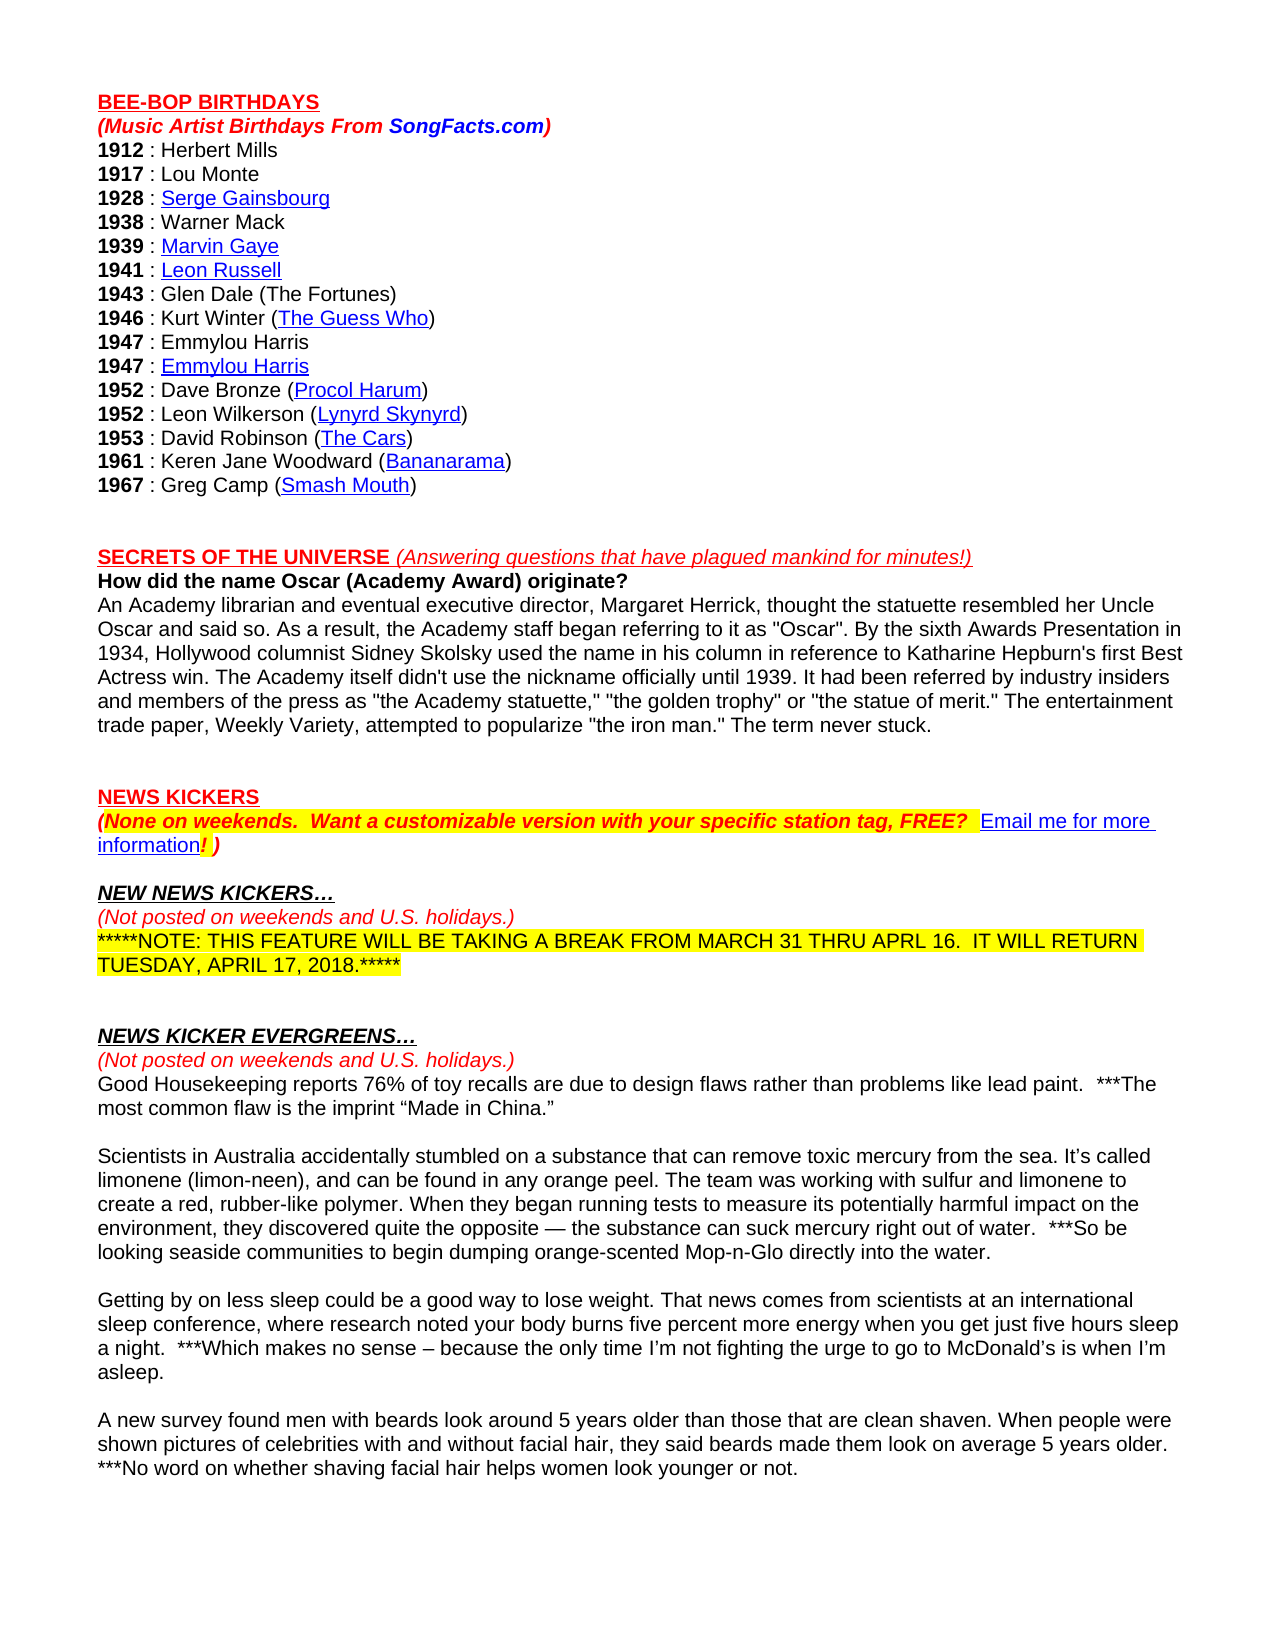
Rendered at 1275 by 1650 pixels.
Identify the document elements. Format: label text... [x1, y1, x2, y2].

text 1938 : Warner Mack [97, 210, 1185, 234]
subtitle (Not posted on weekends and U.S. holidays.) [97, 904, 1185, 928]
text BEE-BOP BIRTHDAYS [97, 90, 1185, 114]
text 1928 : Serge Gainsbourg [97, 186, 1185, 210]
text 1953 : David Robinson (The Cars) [97, 425, 1185, 449]
text Scientists in Australia accidentally stumbled on a substance that can remove toxic mercury from the sea. It’s called limonene (limon-neen), and can be found in any orange peel. The team was working with sulfur and limonene to create a red, rubber-like polymer. When they began running tests to measure its potentially harmful impact on the environment, they discovered quite the opposite — the substance can suck mercury right out of water. ***So be looking seaside communities to begin dumping orange-scented Mop-n-Glo directly into the water. [97, 1144, 1185, 1264]
text An Academy librarian and eventual executive director, Margaret Herrick, thought the statuette resembled her Uncle Oscar and said so. As a result, the Academy staff began referring to it as "Oscar". By the sixth Awards Presentation in 1934, Hollywood columnist Sidney Skolsky used the name in his column in reference to Katharine Hepburn's first Best Actress win. The Academy itself didn't use the nickname officially until 1939. It had been referred by industry insiders and members of the press as "the Academy statuette," "the golden trophy" or "the statue of merit." The entertainment trade paper, Weekly Variety, attempted to popularize "the iron man." The term never stuck. [97, 593, 1185, 761]
text Good Housekeeping reports 76% of toy recalls are due to design flaws rather than problems like lead paint. ***The most common flaw is the imprint “Made in China.” [97, 1072, 1185, 1120]
text How did the name Oscar (Academy Award) originate? [97, 569, 1185, 593]
text A new survey found men with beards look around 5 years older than those that are clean shaven. When people were shown pictures of celebrities with and without facial hair, they said beards made them look on average 5 years older. ***No word on whether shaving facial hair helps women look younger or not. [97, 1408, 1185, 1479]
text NEW NEWS KICKERS… [97, 881, 1185, 904]
text 1967 : Greg Camp (Smash Mouth) [97, 473, 1185, 497]
text SECRETS OF THE UNIVERSE (Answering questions that have plagued mankind for minutes!) [97, 545, 1185, 569]
text 1952 : Leon Wilkerson (Lynyrd Skynyrd) [97, 401, 1185, 425]
text NEWS KICKERS [97, 785, 1185, 809]
text NEWS KICKER EVERGREENS… [97, 1024, 1185, 1048]
text 1947 : Emmylou Harris [97, 329, 1185, 353]
text 1939 : Marvin Gaye 1941 : Leon Russell [97, 234, 1185, 282]
text (Music Artist Birthdays From SongFacts.com) [97, 114, 1185, 138]
text (None on weekends. Want a customizable version with your specific station tag, FREE? Email me for more information! ) [97, 809, 1185, 857]
text 1917 : Lou Monte [97, 162, 1185, 186]
text 1943 : Glen Dale (The Fortunes) [97, 282, 1185, 306]
text 1947 : Emmylou Harris [97, 353, 1185, 377]
text 1946 : Kurt Winter (The Guess Who) [97, 306, 1185, 329]
subtitle (Not posted on weekends and U.S. holidays.) [97, 1048, 1185, 1072]
text *****NOTE: THIS FEATURE WILL BE TAKING A BREAK FROM MARCH 31 THRU APRL 16. IT WILL RETURN TUESDAY, APRIL 17, 2018.***** [97, 928, 1185, 976]
text 1912 : Herbert Mills [97, 138, 1185, 162]
text 1952 : Dave Bronze (Procol Harum) [97, 377, 1185, 401]
text Getting by on less sleep could be a good way to lose weight. That news comes from scientists at an international sleep conference, where research noted your body burns five percent more energy when you get just five hours sleep a night. ***Which makes no sense – because the only time I’m not fighting the urge to go to McDonald’s is when I’m asleep. [97, 1288, 1185, 1384]
text 1961 : Keren Jane Woodward (Bananarama) [97, 449, 1185, 473]
